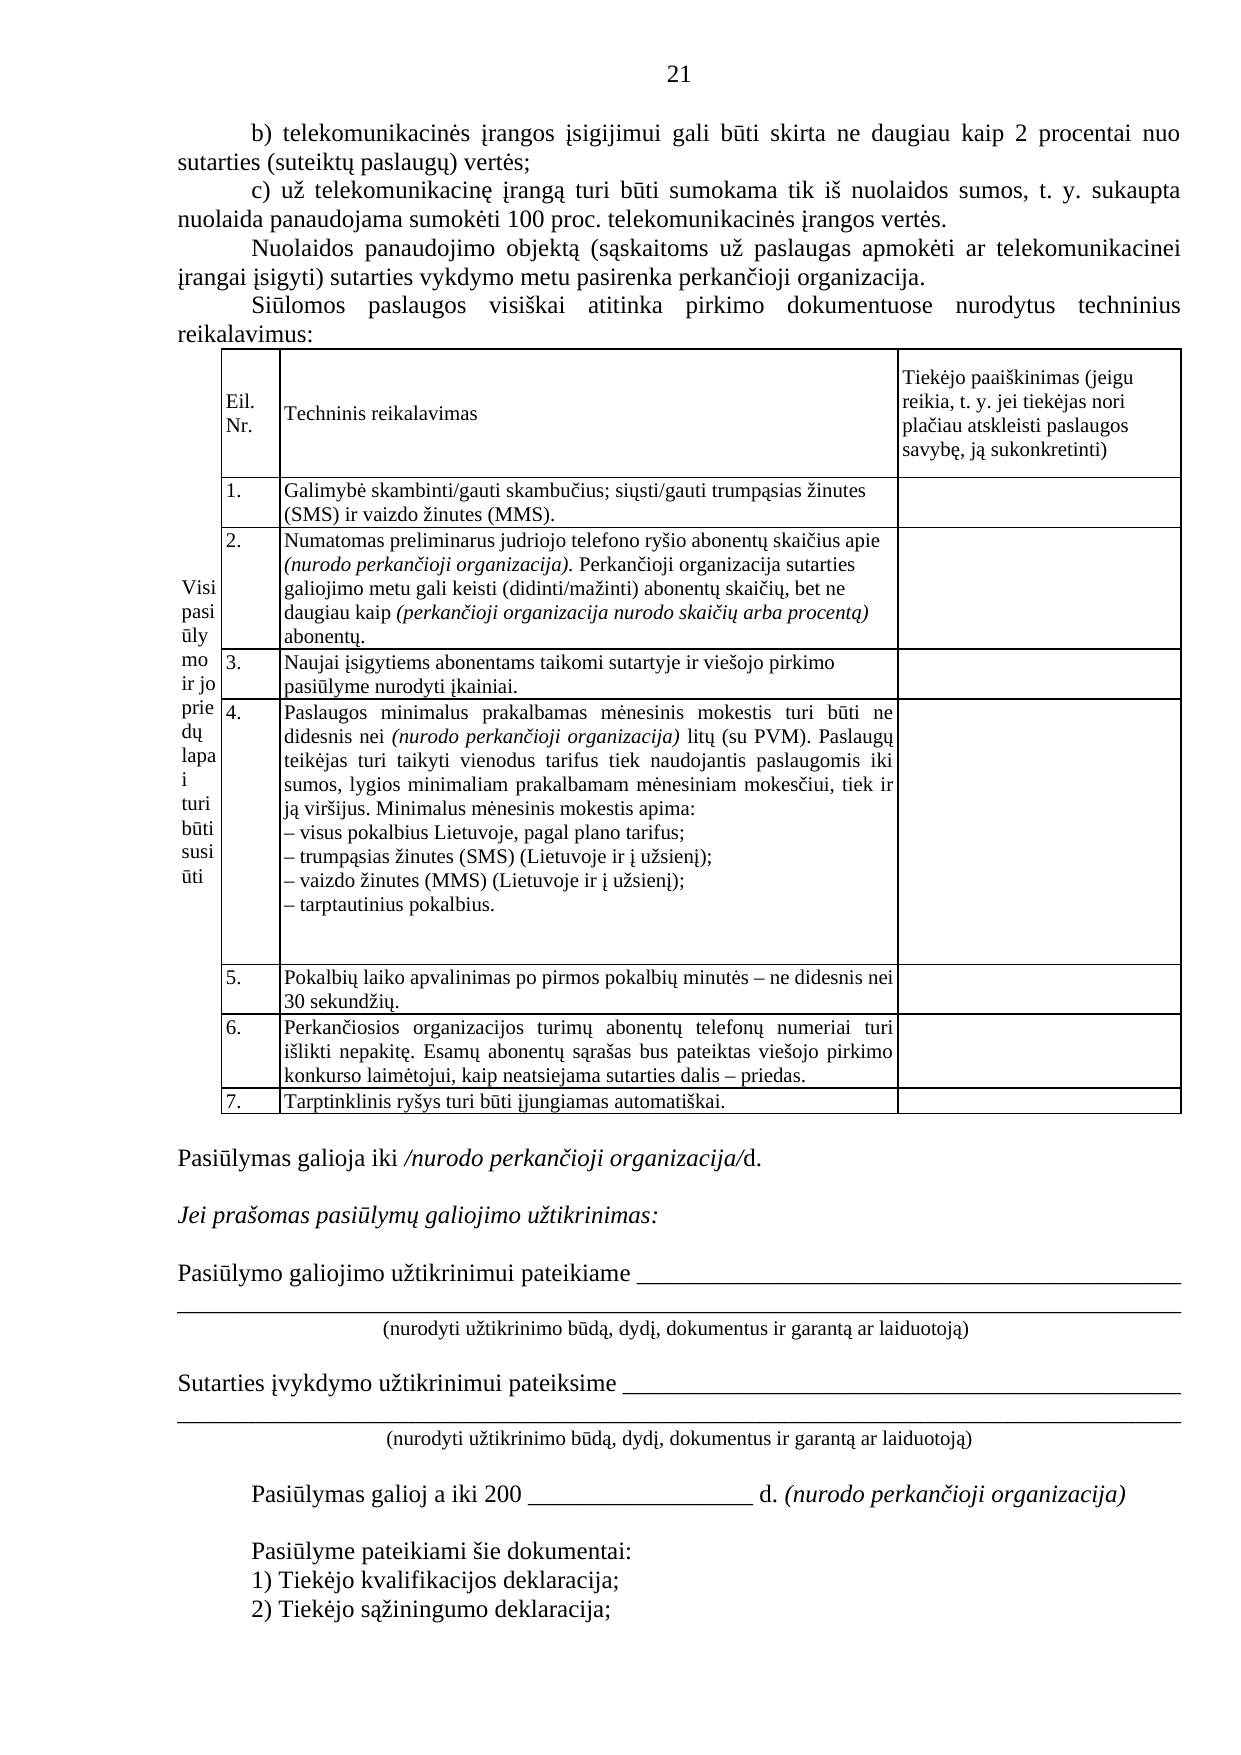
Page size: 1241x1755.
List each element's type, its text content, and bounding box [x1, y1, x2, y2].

text Pasiūlymas galioj a iki 200 __________________ d. (nurodo perkančioji organizacija) [177, 1479, 1181, 1507]
table_cell [899, 528, 1180, 648]
table_cell [899, 965, 1180, 1013]
text Siūlomos paslaugos visiškai atitinka pirkimo dokumentuose nurodytus techninius reikalavimus: [177, 291, 1181, 348]
table_cell 1. [222, 478, 279, 526]
table_cell [899, 1015, 1180, 1087]
text Sutarties įvykdymo užtikrinimui pateiksime [177, 1368, 1181, 1397]
table_header Eil. Nr. [222, 350, 279, 477]
text Nuolaidos panaudojimo objektą (sąskaitoms už paslaugas apmokėti ar telekomunikacinei įrangai įsigyti) sutarties vykdymo metu pasirenka perkančioji organizacija. [177, 233, 1181, 291]
table_cell [899, 700, 1180, 964]
table_cell Paslaugos minimalus prakalbamas mėnesinis mokestis turi būti ne didesnis nei (nurodo perkančioji organizacija) litų (su PVM). Paslaugų teikėjas turi taikyti vienodus tarifus tiek naudojantis paslaugomis iki sumos, lygios minimaliam prakalbamam mėnesiniam mokesčiui, tiek ir ją viršijus. Minimalus mėnesinis mokestis apima: – visus pokalbius Lietuvoje, pagal plano tarifus; – trumpąsias žinutes (SMS) (Lietuvoje ir į užsienį); – vaizdo žinutes (MMS) (Lietuvoje ir į užsienį); – tarptautinius pokalbius. [281, 700, 897, 964]
text Pasiūlymas galioja iki /nurodo perkančioji organizacija/d. [177, 1143, 1181, 1172]
table_header Techninis reikalavimas [281, 350, 897, 477]
text c) už telekomunikacinę įrangą turi būti sumokama tik iš nuolaidos sumos, t. y. sukaupta nuolaida panaudojama sumokėti 100 proc. telekomunikacinės įrangos vertės. [177, 176, 1181, 233]
table_cell 4. [222, 700, 279, 964]
table_cell [899, 650, 1180, 698]
table_header Tiekėjo paaiškinimas (jeigu reikia, t. y. jei tiekėjas nori plačiau atskleisti paslaugos savybę, ją sukonkretinti) [899, 350, 1180, 477]
table_cell 3. [222, 650, 279, 698]
text (nurodyti užtikrinimo būdą, dydį, dokumentus ir garantą ar laiduotoją) [177, 1426, 1181, 1450]
text Pasiūlymo galiojimo užtikrinimui pateikiame [177, 1258, 1181, 1287]
table_cell 5. [222, 965, 279, 1013]
table_header Visi pasiūlymo ir jo priedų lapai turi būti susiūti [177, 348, 221, 1113]
text (nurodyti užtikrinimo būdą, dydį, dokumentus ir garantą ar laiduotoją) [177, 1316, 1181, 1339]
table_cell [899, 478, 1180, 526]
text 1) Tiekėjo kvalifikacijos deklaracija; [177, 1565, 1181, 1594]
table_cell 7. [222, 1089, 226, 1113]
text Jei prašomas pasiūlymų galiojimo užtikrinimas: [177, 1201, 1181, 1229]
table_cell 2. [222, 528, 279, 648]
text Pasiūlyme pateikiami šie dokumentai: [177, 1536, 1181, 1565]
table_cell 6. [222, 1015, 279, 1087]
text 2) Tiekėjo sąžiningumo deklaracija; [177, 1594, 1181, 1622]
text b) telekomunikacinės įrangos įsigijimui gali būti skirta ne daugiau kaip 2 procentai nuo sutarties (suteiktų paslaugų) vertės; [177, 118, 1181, 176]
